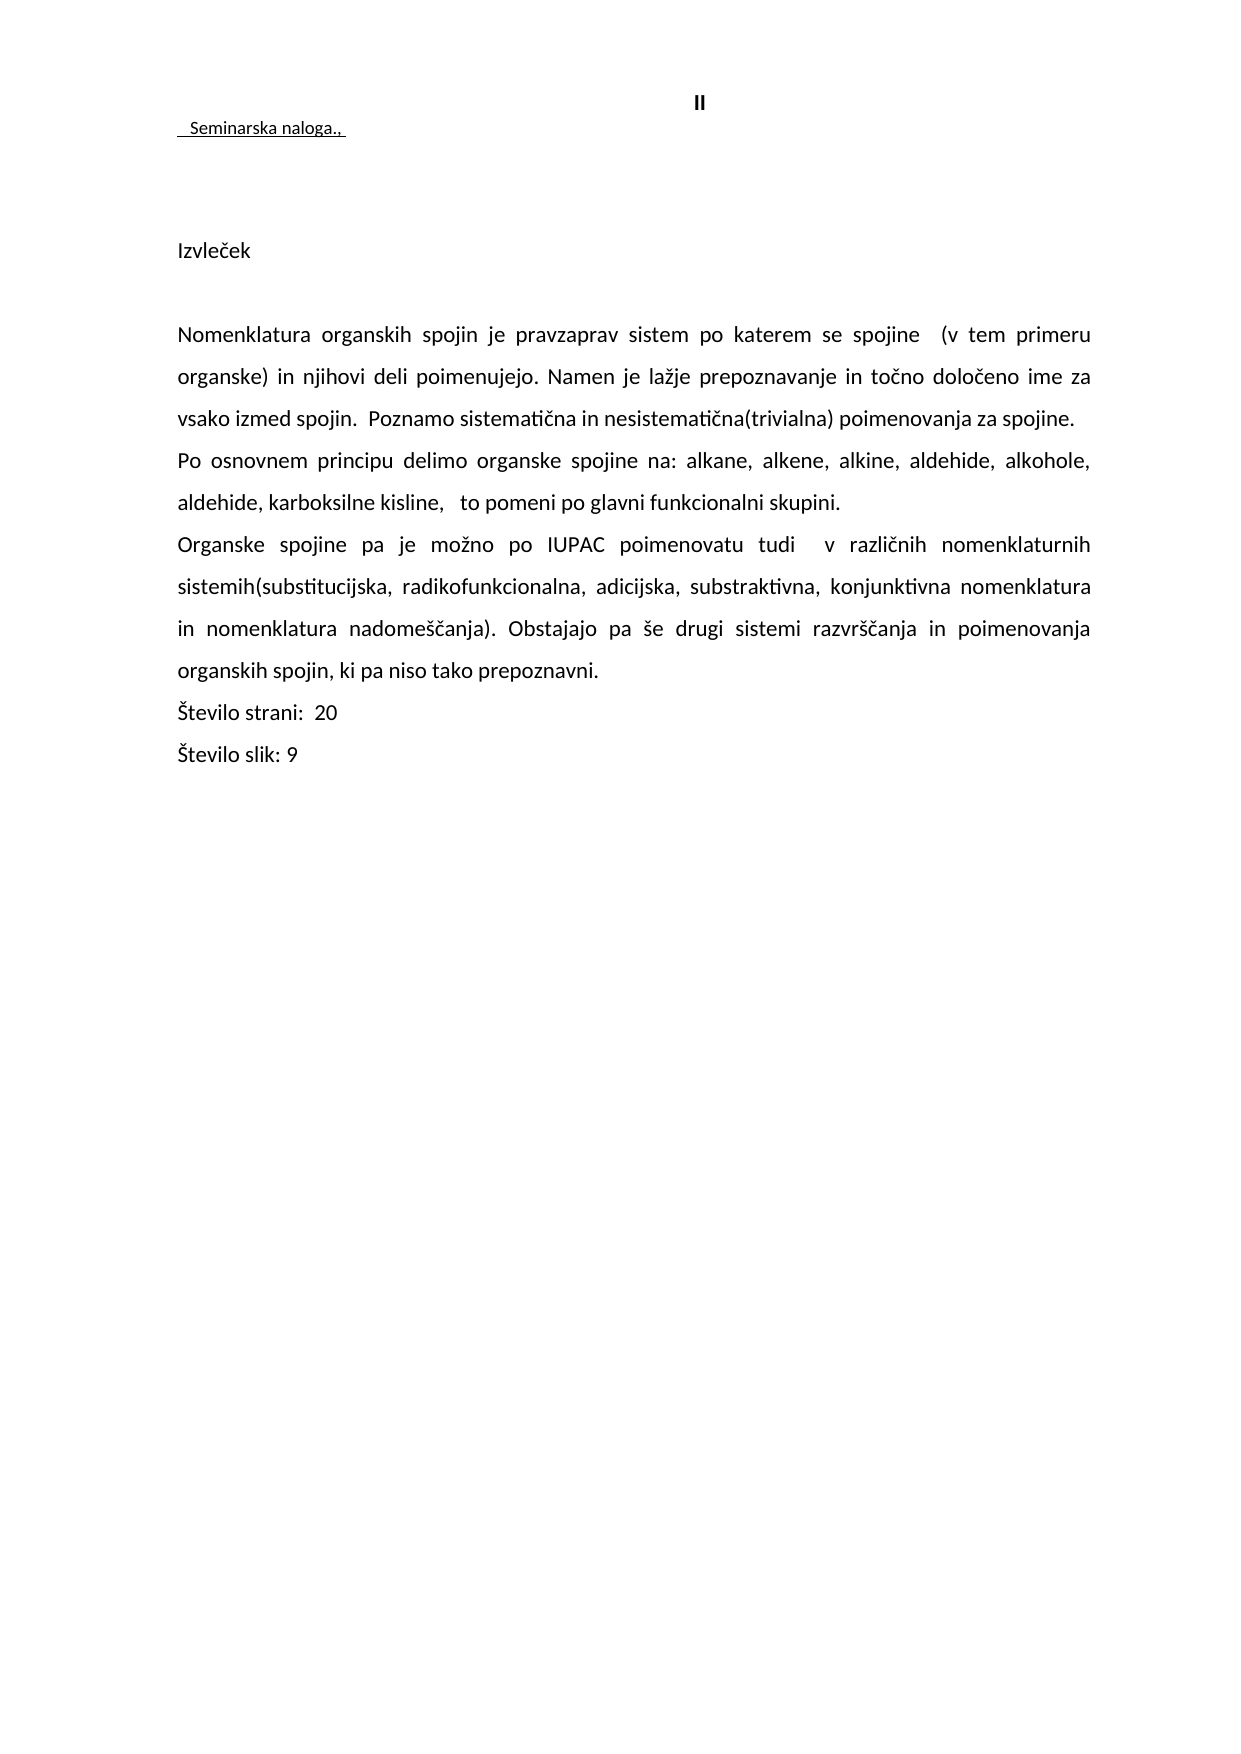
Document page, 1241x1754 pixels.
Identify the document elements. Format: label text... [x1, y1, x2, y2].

text Po osnovnem principu delimo organske spojine na: alkane, alkene, alkine, aldehide, alkohole, aldehide, karboksilne kisline, to pomeni po glavni funkcionalni skupini. [177, 446, 1092, 516]
text Število strani: 20 [177, 698, 1092, 726]
text Nomenklatura organskih spojin je pravzaprav sistem po katerem se spojine (v tem primeru organske) in njihovi deli poimenujejo. Namen je lažje prepoznavanje in točno določeno ime za vsako izmed spojin. Poznamo sistematična in nesistematična(trivialna) poimenovanja za spojine. [177, 320, 1092, 432]
text Organske spojine pa je možno po IUPAC poimenovatu tudi v različnih nomenklaturnih sistemih(substitucijska, radikofunkcionalna, adicijska, substraktivna, konjunktivna nomenklatura in nomenklatura nadomeščanja). Obstajajo pa še drugi sistemi razvrščanja in poimenovanja organskih spojin, ki pa niso tako prepoznavni. [177, 530, 1092, 684]
text Število slik: 9 [177, 740, 1092, 768]
text Izvleček [177, 236, 1092, 264]
